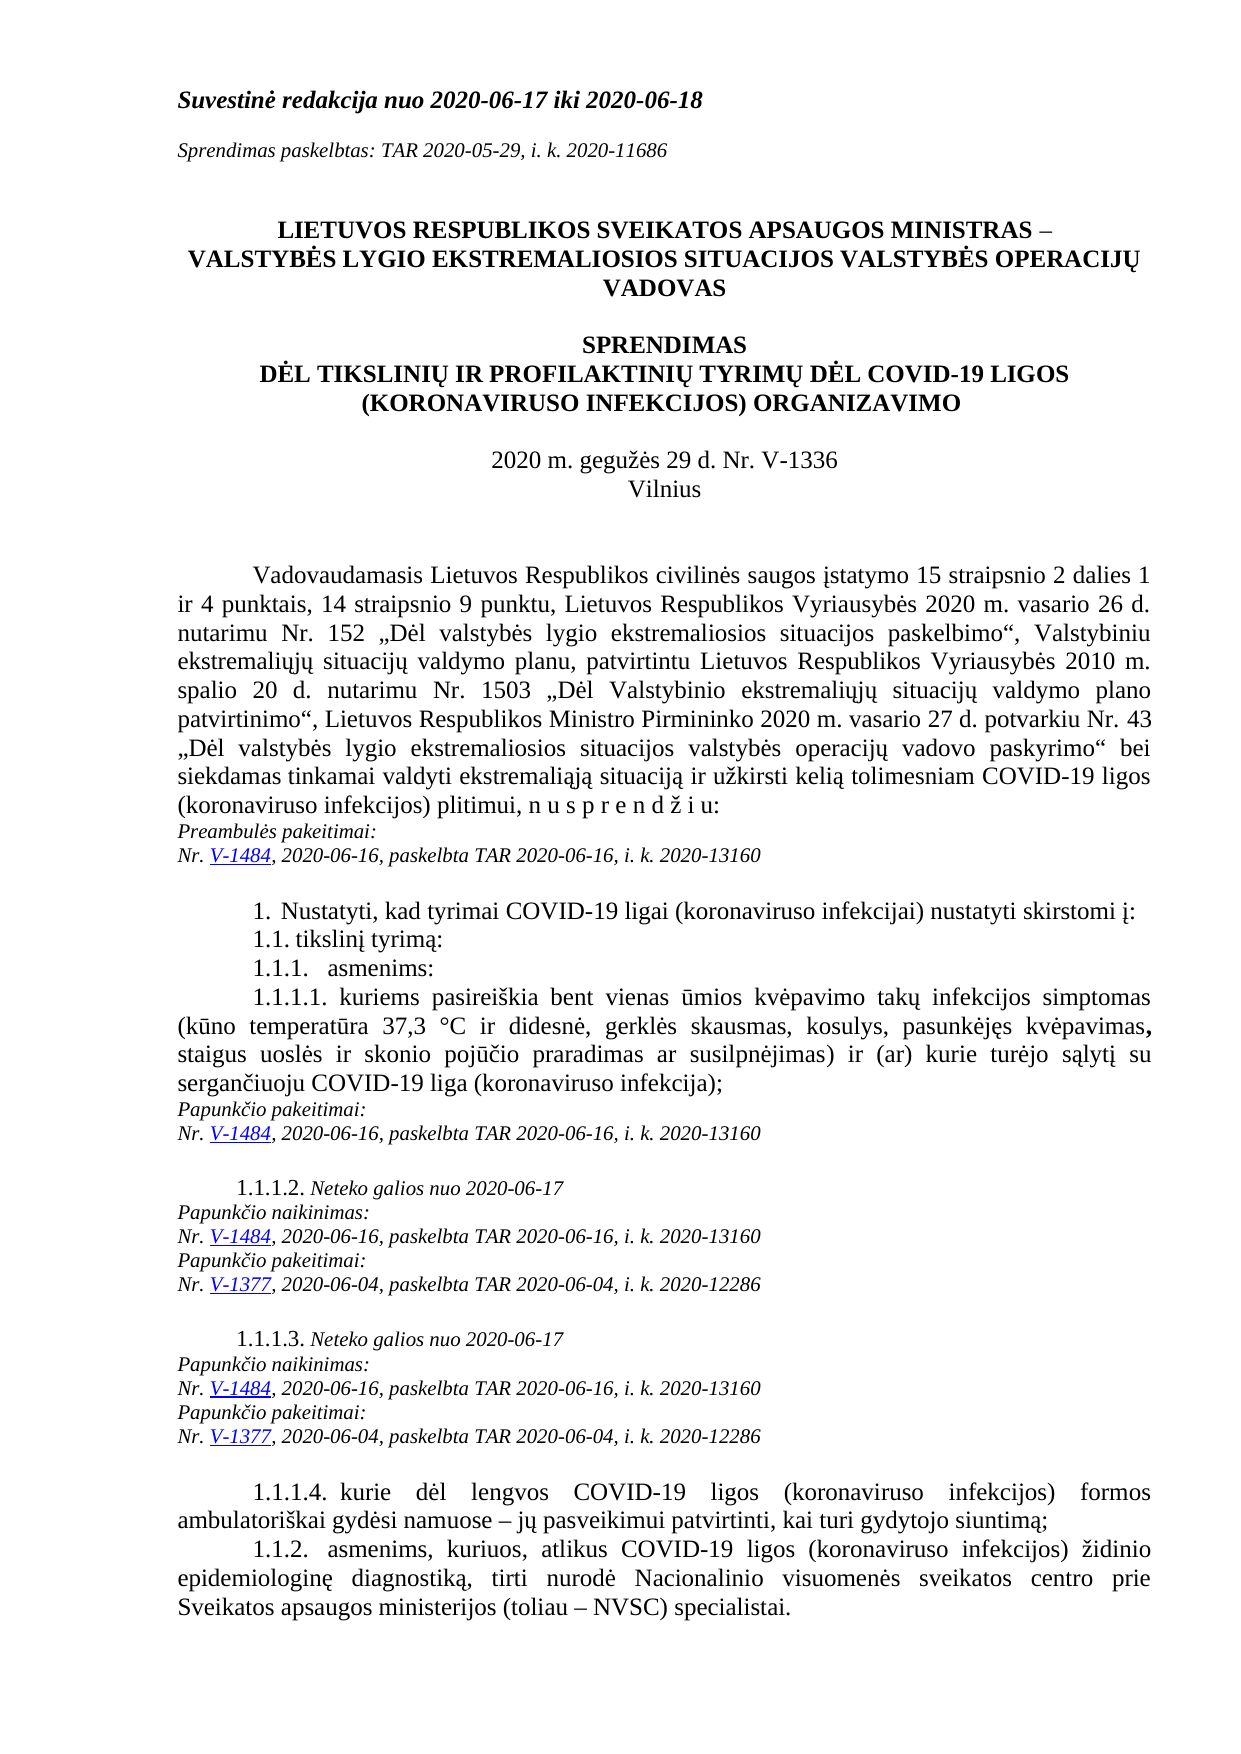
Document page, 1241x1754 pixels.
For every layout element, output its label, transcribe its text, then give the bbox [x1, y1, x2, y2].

text VALSTYBĖS LYGIO EKSTREMALIOSIOS SITUACIJOS VALSTYBĖS OPERACIJŲ VADOVAS [177, 244, 1152, 301]
text Papunkčio pakeitimai: [177, 1248, 1152, 1272]
text LIETUVOS RESPUBLIKOS SVEIKATOS APSAUGOS MINISTRAS – [177, 215, 1152, 244]
text Nr. V-1484, 2020-06-16, paskelbta TAR 2020-06-16, i. k. 2020-13160 [177, 1121, 1152, 1145]
text 1. Nustatyti, kad tyrimai COVID-19 ligai (koronaviruso infekcijai) nustatyti skirstomi į: [177, 896, 1152, 924]
text 1.1.1.3. Neteko galios nuo 2020-06-17 [177, 1325, 1152, 1352]
text Nr. V-1484, 2020-06-16, paskelbta TAR 2020-06-16, i. k. 2020-13160 [177, 1376, 1152, 1400]
text 1.1.1.4. kurie dėl lengvos COVID-19 ligos (koronaviruso infekcijos) formos ambulatoriškai gydėsi namuose – jų pasveikimui patvirtinti, kai turi gydytojo siuntimą; [177, 1477, 1152, 1534]
text Nr. V-1484, 2020-06-16, paskelbta TAR 2020-06-16, i. k. 2020-13160 [177, 1224, 1152, 1248]
text 1.1.1.2. Neteko galios nuo 2020-06-17 [177, 1174, 1152, 1200]
text DĖL TIKSLINIŲ IR PROFILAKTINIŲ TYRIMŲ DĖL COVID-19 LIGOS (KORONAVIRUSO INFEKCIJOS) ORGANIZAVIMO [177, 359, 1152, 416]
text Vilnius [177, 474, 1152, 503]
text 2020 m. gegužės 29 d. Nr. V-1336 [177, 445, 1152, 474]
text Nr. V-1377, 2020-06-04, paskelbta TAR 2020-06-04, i. k. 2020-12286 [177, 1272, 1152, 1296]
text Vadovaudamasis Lietuvos Respublikos civilinės saugos įstatymo 15 straipsnio 2 dalies 1 ir 4 punktais, 14 straipsnio 9 punktu, Lietuvos Respublikos Vyriausybės 2020 m. vasario 26 d. nutarimu Nr. 152 „Dėl valstybės lygio ekstremaliosios situacijos paskelbimo“, Valstybiniu ekstremaliųjų situacijų valdymo planu, patvirtintu Lietuvos Respublikos Vyriausybės 2010 m. spalio 20 d. nutarimu Nr. 1503 „Dėl Valstybinio ekstremaliųjų situacijų valdymo plano patvirtinimo“, Lietuvos Respublikos Ministro Pirmininko 2020 m. vasario 27 d. potvarkiu Nr. 43 „Dėl valstybės lygio ekstremaliosios situacijos valstybės operacijų vadovo paskyrimo“ bei siekdamas tinkamai valdyti ekstremaliąją situaciją ir užkirsti kelią tolimesniam COVID-19 ligos (koronaviruso infekcijos) plitimui, n u s p r e n d ž i u: [177, 560, 1152, 819]
text 1.1.2. asmenims, kuriuos, atlikus COVID-19 ligos (koronaviruso infekcijos) židinio epidemiologinę diagnostiką, tirti nurodė Nacionalinio visuomenės sveikatos centro prie Sveikatos apsaugos ministerijos (toliau – NVSC) specialistai. [177, 1534, 1152, 1620]
text Preambulės pakeitimai: [177, 819, 1152, 843]
text Papunkčio pakeitimai: [177, 1400, 1152, 1424]
text Papunkčio naikinimas: [177, 1200, 1152, 1224]
text SPRENDIMAS [177, 330, 1152, 359]
text Papunkčio pakeitimai: [177, 1097, 1152, 1121]
text Sprendimas paskelbtas: TAR 2020-05-29, i. k. 2020-11686 [177, 138, 1152, 162]
text 1.1.1. asmenims: [177, 953, 1152, 982]
text Papunkčio naikinimas: [177, 1352, 1152, 1376]
text 1.1. tikslinį tyrimą: [177, 924, 1152, 953]
text Nr. V-1377, 2020-06-04, paskelbta TAR 2020-06-04, i. k. 2020-12286 [177, 1424, 1152, 1448]
text 1.1.1.1. kuriems pasireiškia bent vienas ūmios kvėpavimo takų infekcijos simptomas (kūno temperatūra 37,3 °C ir didesnė, gerklės skausmas, kosulys, pasunkėjęs kvėpavimas, staigus uoslės ir skonio pojūčio praradimas ar susilpnėjimas) ir (ar) kurie turėjo sąlytį su sergančiuoju COVID-19 liga (koronaviruso infekcija); [177, 982, 1152, 1097]
text Suvestinė redakcija nuo 2020-06-17 iki 2020-06-18 [177, 85, 1152, 114]
text Nr. V-1484, 2020-06-16, paskelbta TAR 2020-06-16, i. k. 2020-13160 [177, 843, 1152, 867]
